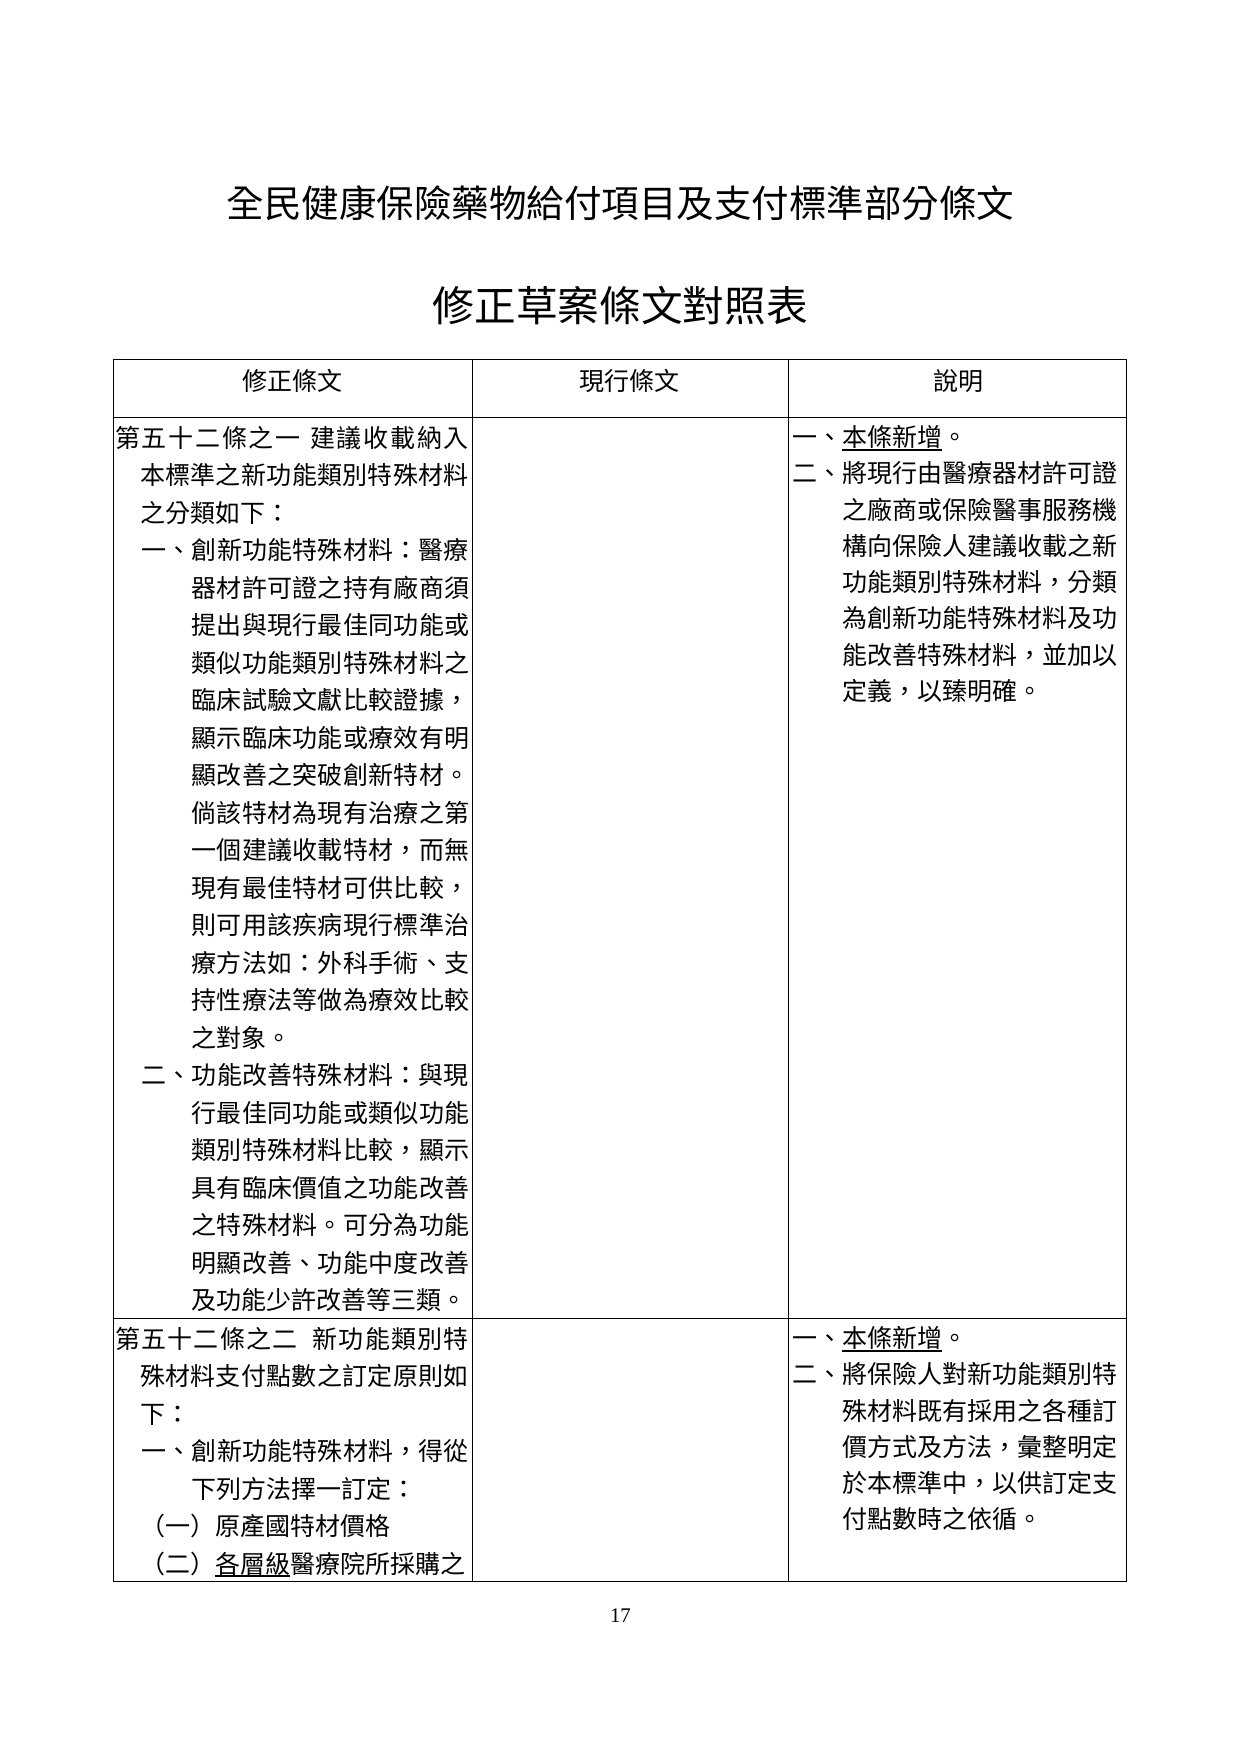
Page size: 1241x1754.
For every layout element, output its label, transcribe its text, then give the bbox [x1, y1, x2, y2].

table_cell [473, 1319, 788, 1581]
table_cell 一、本條新增。 二、將保險人對新功能類別特殊材料既有採用之各種訂價方式及方法，彙整明定於本標準中，以供訂定支付點數時之依循。 [789, 1319, 1126, 1581]
text 全民健康保險藥物給付項目及支付標準部分條文 [148, 163, 1092, 238]
table_cell 一、本條新增。 二、將現行由醫療器材許可證之廠商或保險醫事服務機構向保險人建議收載之新功能類別特殊材料，分類為創新功能特殊材料及功能改善特殊材料，並加以定義，以臻明確。 [789, 418, 1126, 1318]
table_cell 第五十二條之二 新功能類別特殊材料支付點數之訂定原則如下： 一、創新功能特殊材料，得從下列方法擇一訂定： （一）原產國特材價格 （二）各層級醫療院所採購之 [114, 1319, 472, 1581]
table_header 現行條文 [473, 360, 788, 417]
table_cell 第五十二條之一 建議收載納入本標準之新功能類別特殊材料之分類如下： 一、創新功能特殊材料：醫療器材許可證之持有廠商須提出與現行最佳同功能或類似功能類別特殊材料之臨床試驗文獻比較證據，顯示臨床功能或療效有明顯改善之突破創新特材。倘該特材為現有治療之第一個建議收載特材，而無現有最佳特材可供比較，則可用該疾病現行標準治療方法如：外科手術、支持性療法等做為療效比較之對象。 二、功能改善特殊材料：與現行最佳同功能或類似功能類別特殊材料比較，顯示具有臨床價值之功能改善之特殊材料。可分為功能明顯改善、功能中度改善及功能少許改善等三類。 [114, 418, 472, 1318]
table_header 修正條文 [114, 360, 472, 417]
table_cell [473, 418, 788, 1318]
text 修正草案條文對照表 [148, 266, 1092, 341]
table_header 說明 [789, 360, 1126, 417]
